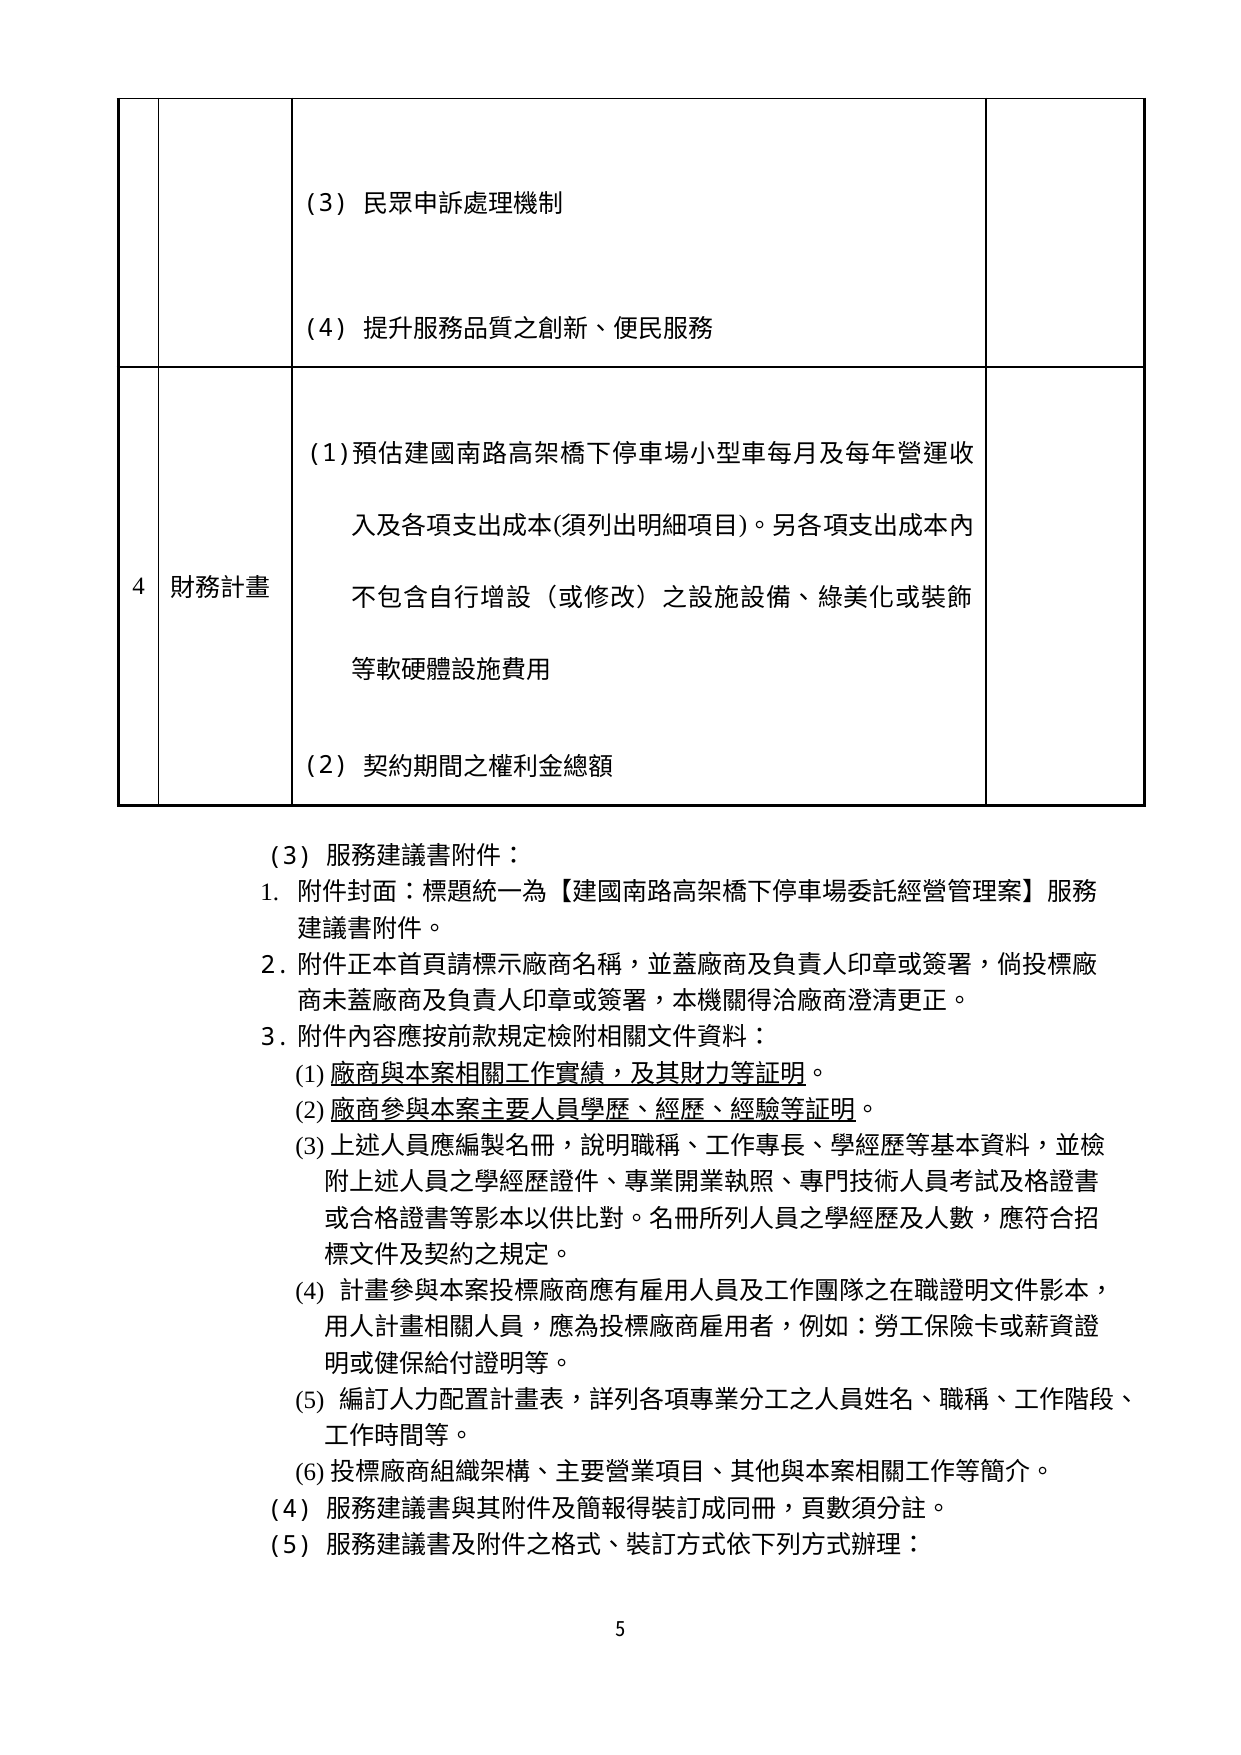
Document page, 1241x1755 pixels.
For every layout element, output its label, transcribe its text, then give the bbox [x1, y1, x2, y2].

table_cell [987, 368, 1143, 804]
list 服務建議書與其附件及簡報得裝訂成同冊，頁數須分註。 [267, 1488, 1122, 1524]
table_cell (3) 民眾申訴處理機制 (4) 提升服務品質之創新、便民服務 [293, 99, 985, 366]
list 附件封面：標題統一為【建國南路高架橋下停車場委託經營管理案】服務建議書附件。 [260, 872, 1122, 944]
table_cell (1)預估建國南路高架橋下停車場小型車每月及每年營運收入及各項支出成本(須列出明細項目)。另各項支出成本內不包含自行增設（或修改）之設施設備、綠美化或裝飾等軟硬體設施費用 (2) 契約期間之權利金總額 [293, 368, 985, 804]
list 服務建議書附件： [267, 836, 1122, 872]
text (1) 廠商與本案相關工作實績，及其財力等証明。 [295, 1053, 1122, 1089]
table_cell 4 [120, 368, 158, 804]
table_cell [987, 99, 1143, 366]
table_cell 財務計畫 [159, 368, 291, 804]
list 服務建議書及附件之格式、裝訂方式依下列方式辦理： [267, 1524, 1122, 1561]
table_cell [120, 99, 158, 366]
text (3) 上述人員應編製名冊，說明職稱、工作專長、學經歷等基本資料，並檢附上述人員之學經歷證件、專業開業執照、專門技術人員考試及格證書或合格證書等影本以供比對。名冊所列人員之學經歷及人數，應符合招標文件及契約之規定。 [295, 1126, 1122, 1271]
text (2) 廠商參與本案主要人員學歷、經歷、經驗等証明。 [295, 1089, 1122, 1126]
text (6) 投標廠商組織架構、主要營業項目、其他與本案相關工作等簡介。 [295, 1452, 1122, 1488]
list 附件正本首頁請標示廠商名稱，並蓋廠商及負責人印章或簽署，倘投標廠商未蓋廠商及負責人印章或簽署，本機關得洽廠商澄清更正。 [260, 944, 1122, 1017]
list 附件內容應按前款規定檢附相關文件資料： [260, 1017, 1122, 1053]
text (5) 編訂人力配置計畫表，詳列各項專業分工之人員姓名、職稱、工作階段、工作時間等。 [295, 1379, 1122, 1452]
text (4) 計畫參與本案投標廠商應有雇用人員及工作團隊之在職證明文件影本，用人計畫相關人員，應為投標廠商雇用者，例如：勞工保險卡或薪資證明或健保給付證明等。 [295, 1271, 1122, 1379]
table_cell [159, 99, 291, 366]
